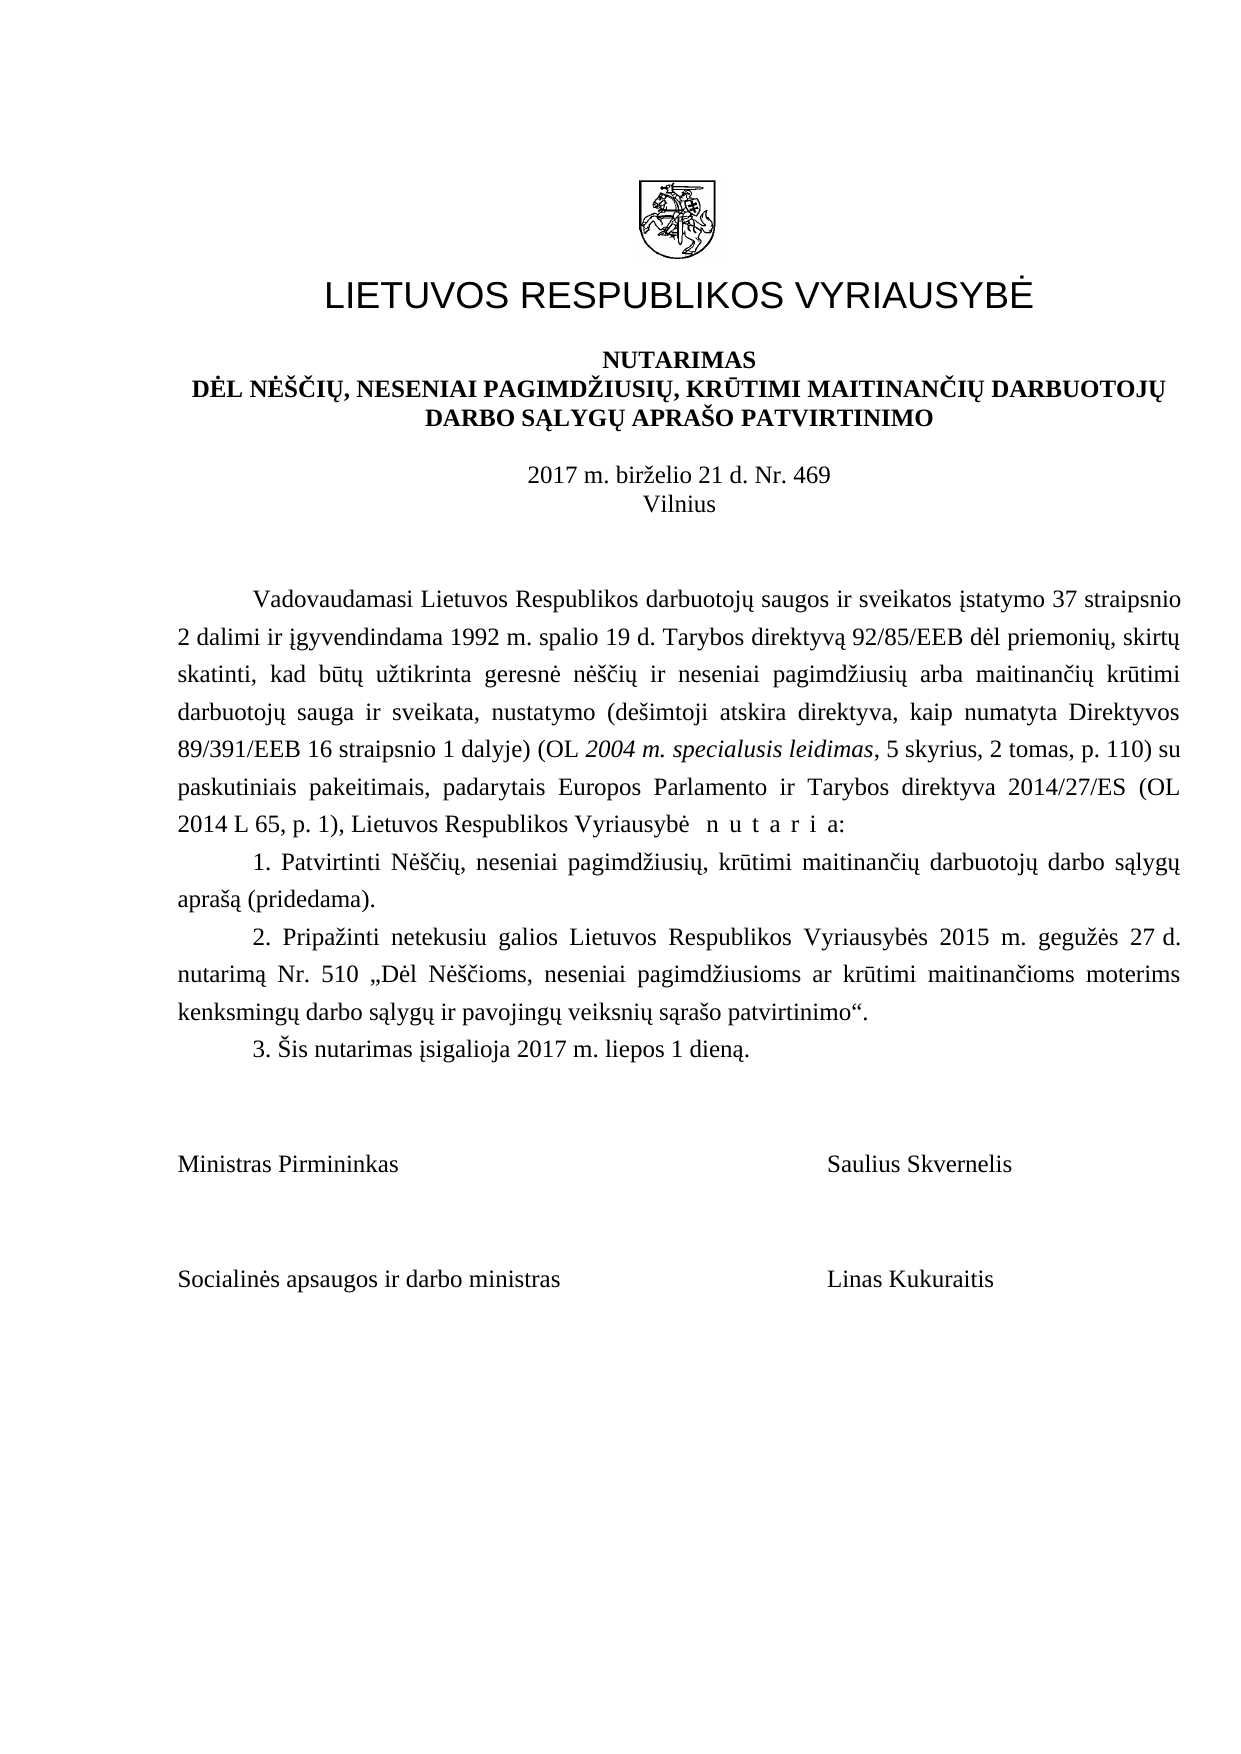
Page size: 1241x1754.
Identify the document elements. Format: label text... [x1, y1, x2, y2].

text 3. Šis nutarimas įsigalioja 2017 m. liepos 1 dieną. [177, 1025, 1181, 1063]
text Socialinės apsaugos ir darbo ministras Linas Kukuraitis [177, 1264, 1181, 1293]
text Vilnius [177, 489, 1181, 518]
text Lietuvos Respublikos Vyriausybė [177, 273, 1181, 317]
text nutarimas [177, 345, 1181, 374]
text 2. Pripažinti netekusiu galios Lietuvos Respublikos Vyriausybės 2015 m. gegužės 27 d. nutarimą Nr. 510 „Dėl Nėščioms, neseniai pagimdžiusioms ar krūtimi maitinančioms moterims kenksmingų darbo sąlygų ir pavojingų veiksnių sąrašo patvirtinimo“. [177, 913, 1181, 1025]
text 2017 m. birželio 21 d. Nr. 469 [177, 460, 1181, 489]
text 1. Patvirtinti Nėščių, neseniai pagimdžiusių, krūtimi maitinančių darbuotojų darbo sąlygų aprašą (pridedama). [177, 838, 1181, 913]
text Vadovaudamasi Lietuvos Respublikos darbuotojų saugos ir sveikatos įstatymo 37 straipsnio 2 dalimi ir įgyvendindama 1992 m. spalio 19 d. Tarybos direktyvą 92/85/EEB dėl priemonių, skirtų skatinti, kad būtų užtikrinta geresnė nėščių ir neseniai pagimdžiusių arba maitinančių krūtimi darbuotojų sauga ir sveikata, nustatymo (dešimtoji atskira direktyva, kaip numatyta Direktyvos 89/391/EEB 16 straipsnio 1 dalyje) (OL 2004 m. specialusis leidimas, 5 skyrius, 2 tomas, p. 110) su paskutiniais pakeitimais, padarytais Europos Parlamento ir Tarybos direktyva 2014/27/ES (OL 2014 L 65, p. 1), Lietuvos Respublikos Vyriausybė nutaria: [177, 575, 1181, 838]
text Ministras Pirmininkas Saulius Skvernelis [177, 1149, 1181, 1178]
text DĖL NĖŠČIŲ, NESENIAI PAGIMDŽIUSIŲ, KRŪTIMI MAITINANČIŲ DARBUOTOJŲ DARBO SĄLYGŲ APRAŠO PATVIRTINIMO [177, 374, 1181, 432]
